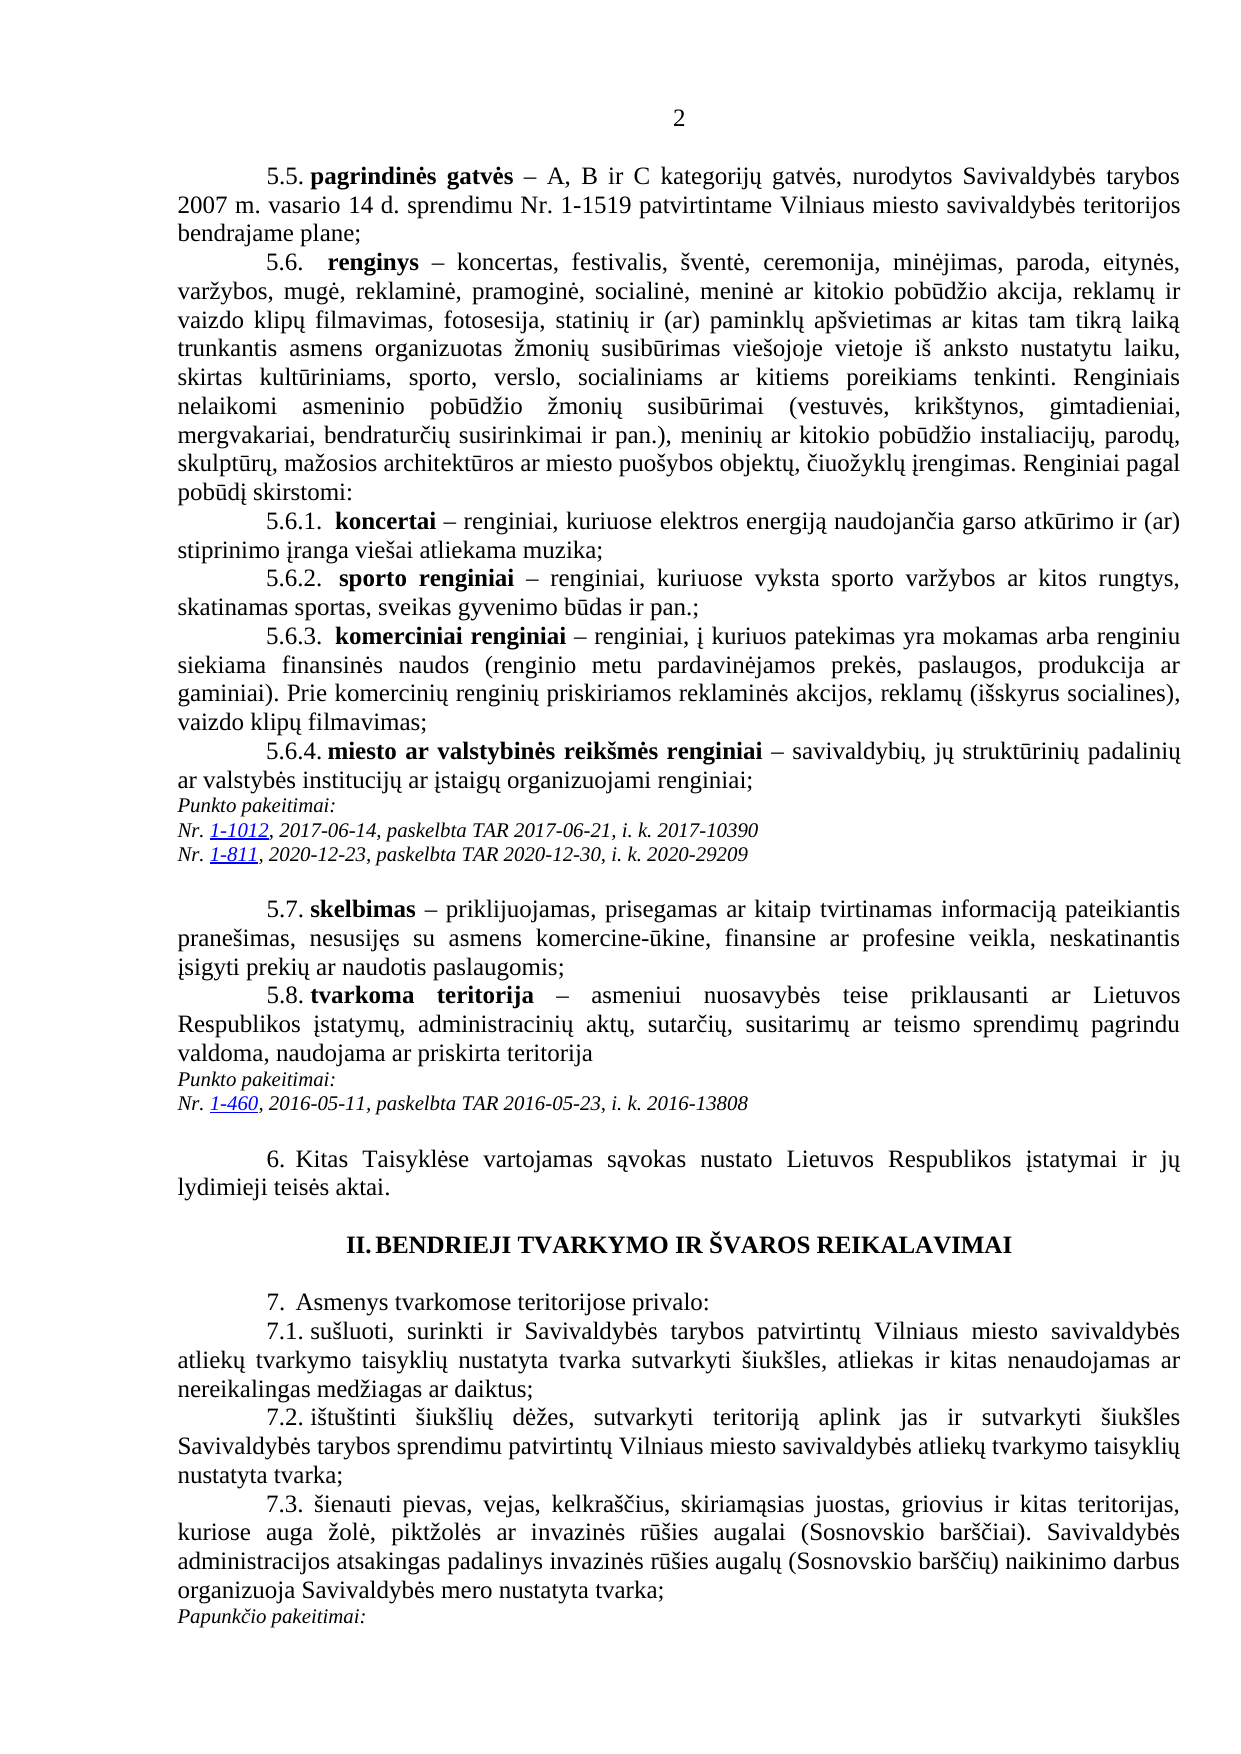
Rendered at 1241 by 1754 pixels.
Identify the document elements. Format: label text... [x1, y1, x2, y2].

text 5.7. skelbimas – priklijuojamas, prisegamas ar kitaip tvirtinamas informaciją pateikiantis pranešimas, nesusijęs su asmens komercine-ūkine, finansine ar profesine veikla, neskatinantis įsigyti prekių ar naudotis paslaugomis; [177, 894, 1181, 981]
subtitle II. BENDRIEJI TVARKYMO IR ŠVAROS REIKALAVIMAI [177, 1230, 1181, 1259]
text 7.2. ištuštinti šiukšlių dėžes, sutvarkyti teritoriją aplink jas ir sutvarkyti šiukšles Savivaldybės tarybos sprendimu patvirtintų Vilniaus miesto savivaldybės atliekų tvarkymo taisyklių nustatyta tvarka; [177, 1402, 1181, 1489]
text 7.1. sušluoti, surinkti ir Savivaldybės tarybos patvirtintų Vilniaus miesto savivaldybės atliekų tvarkymo taisyklių nustatyta tvarka sutvarkyti šiukšles, atliekas ir kitas nenaudojamas ar nereikalingas medžiagas ar daiktus; [177, 1316, 1181, 1402]
text 5.6. renginys – koncertas, festivalis, šventė, ceremonija, minėjimas, paroda, eitynės, varžybos, mugė, reklaminė, pramoginė, socialinė, meninė ar kitokio pobūdžio akcija, reklamų ir vaizdo klipų filmavimas, fotosesija, statinių ir (ar) paminklų apšvietimas ar kitas tam tikrą laiką trunkantis asmens organizuotas žmonių susibūrimas viešojoje vietoje iš anksto nustatytu laiku, skirtas kultūriniams, sporto, verslo, socialiniams ar kitiems poreikiams tenkinti. Renginiais nelaikomi asmeninio pobūdžio žmonių susibūrimai (vestuvės, krikštynos, gimtadieniai, mergvakariai, bendraturčių susirinkimai ir pan.), meninių ar kitokio pobūdžio instaliacijų, parodų, skulptūrų, mažosios architektūros ar miesto puošybos objektų, čiuožyklų įrengimas. Renginiai pagal pobūdį skirstomi: [177, 247, 1181, 506]
text Nr. 1-811, 2020-12-23, paskelbta TAR 2020-12-30, i. k. 2020-29209 [177, 842, 1181, 866]
text 5.6.2. sporto renginiai – renginiai, kuriuose vyksta sporto varžybos ar kitos rungtys, skatinamas sportas, sveikas gyvenimo būdas ir pan.; [177, 563, 1181, 621]
text 7. Asmenys tvarkomose teritorijose privalo: [177, 1287, 1181, 1316]
text Nr. 1-1012, 2017-06-14, paskelbta TAR 2017-06-21, i. k. 2017-10390 [177, 817, 1181, 842]
text Papunkčio pakeitimai: [177, 1604, 1181, 1628]
text 5.5. pagrindinės gatvės – A, B ir C kategorijų gatvės, nurodytos Savivaldybės tarybos 2007 m. vasario 14 d. sprendimu Nr. 1-1519 patvirtintame Vilniaus miesto savivaldybės teritorijos bendrajame plane; [177, 161, 1181, 247]
text 5.6.1. koncertai – renginiai, kuriuose elektros energiją naudojančia garso atkūrimo ir (ar) stiprinimo įranga viešai atliekama muzika; [177, 506, 1181, 563]
text 5.6.3. komerciniai renginiai – renginiai, į kuriuos patekimas yra mokamas arba renginiu siekiama finansinės naudos (renginio metu pardavinėjamos prekės, paslaugos, produkcija ar gaminiai). Prie komercinių renginių priskiriamos reklaminės akcijos, reklamų (išskyrus socialines), vaizdo klipų filmavimas; [177, 621, 1181, 736]
text Nr. 1-460, 2016-05-11, paskelbta TAR 2016-05-23, i. k. 2016-13808 [177, 1091, 1181, 1115]
text 6. Kitas Taisyklėse vartojamas sąvokas nustato Lietuvos Respublikos įstatymai ir jų lydimieji teisės aktai. [177, 1144, 1181, 1201]
text Punkto pakeitimai: [177, 793, 1181, 817]
text 5.8. tvarkoma teritorija – asmeniui nuosavybės teise priklausanti ar Lietuvos Respublikos įstatymų, administracinių aktų, sutarčių, susitarimų ar teismo sprendimų pagrindu valdoma, naudojama ar priskirta teritorija [177, 981, 1181, 1067]
text 5.6.4. miesto ar valstybinės reikšmės renginiai – savivaldybių, jų struktūrinių padalinių ar valstybės institucijų ar įstaigų organizuojami renginiai; [177, 736, 1181, 793]
text Punkto pakeitimai: [177, 1067, 1181, 1091]
text 7.3. šienauti pievas, vejas, kelkraščius, skiriamąsias juostas, griovius ir kitas teritorijas, kuriose auga žolė, piktžolės ar invazinės rūšies augalai (Sosnovskio barščiai). Savivaldybės administracijos atsakingas padalinys invazinės rūšies augalų (Sosnovskio barščių) naikinimo darbus organizuoja Savivaldybės mero nustatyta tvarka; [177, 1489, 1181, 1604]
